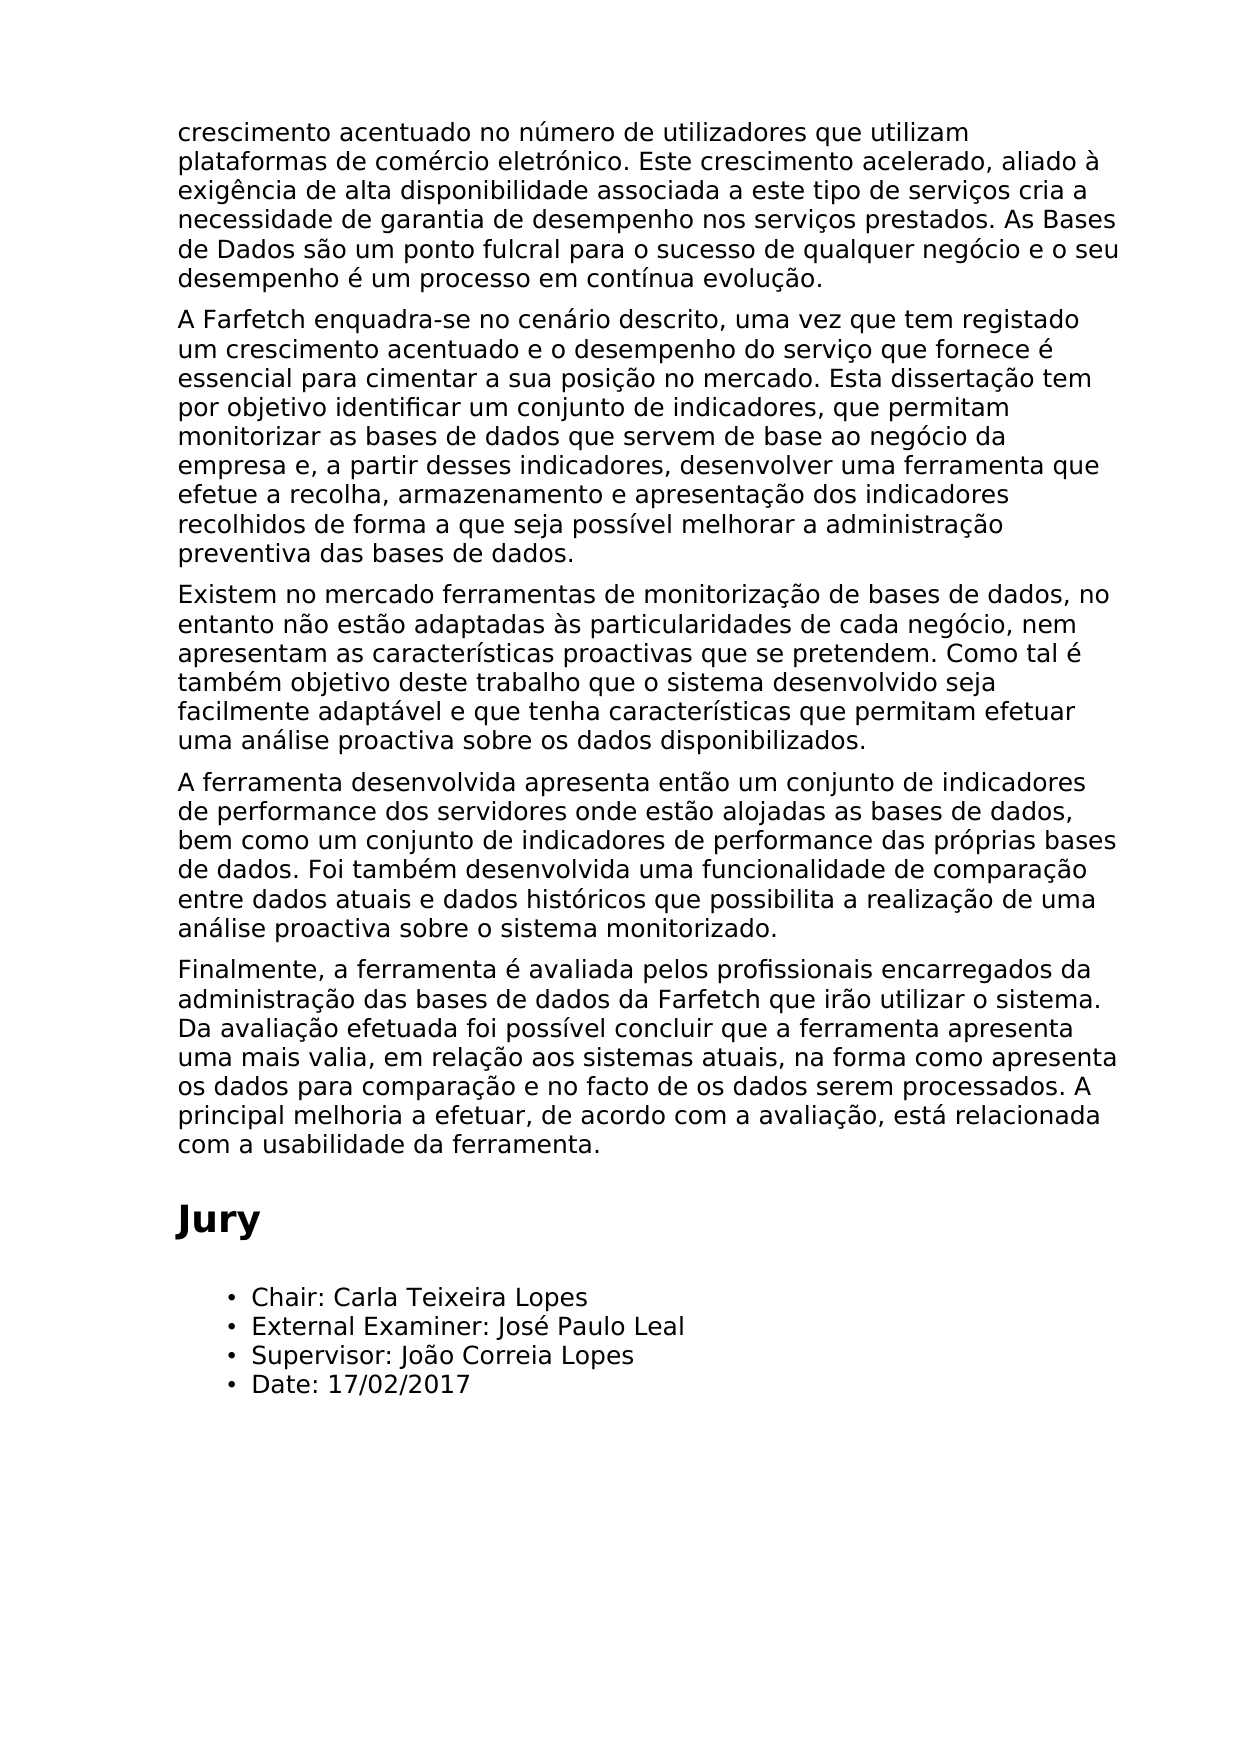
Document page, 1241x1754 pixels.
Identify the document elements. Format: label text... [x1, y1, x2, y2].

list Date: 17/02/2017 [236, 1370, 1122, 1399]
text A Farfetch enquadra-se no cenário descrito, uma vez que tem registado um crescimento acentuado e o desempenho do serviço que fornece é essencial para cimentar a sua posição no mercado. Esta dissertação tem por objetivo identificar um conjunto de indicadores, que permitam monitorizar as bases de dados que servem de base ao negócio da empresa e, a partir desses indicadores, desenvolver uma ferramenta que efetue a recolha, armazenamento e apresentação dos indicadores recolhidos de forma a que seja possível melhorar a administração preventiva das bases de dados. [177, 306, 1122, 568]
subtitle Jury [177, 1197, 1122, 1241]
list External Examiner: José Paulo Leal [236, 1312, 1122, 1341]
text Finalmente, a ferramenta é avaliada pelos profissionais encarregados da administração das bases de dados da Farfetch que irão utilizar o sistema. Da avaliação efetuada foi possível concluir que a ferramenta apresenta uma mais valia, em relação aos sistemas atuais, na forma como apresenta os dados para comparação e no facto de os dados serem processados. A principal melhoria a efetuar, de acordo com a avaliação, está relacionada com a usabilidade da ferramenta. [177, 956, 1122, 1160]
list Chair: Carla Teixeira Lopes [236, 1283, 1122, 1312]
list Supervisor: João Correia Lopes [236, 1341, 1122, 1370]
text crescimento acentuado no número de utilizadores que utilizam plataformas de comércio eletrónico. Este crescimento acelerado, aliado à exigência de alta disponibilidade associada a este tipo de serviços cria a necessidade de garantia de desempenho nos serviços prestados. As Bases de Dados são um ponto fulcral para o sucesso de qualquer negócio e o seu desempenho é um processo em contínua evolução. [177, 118, 1122, 293]
text Existem no mercado ferramentas de monitorização de bases de dados, no entanto não estão adaptadas às particularidades de cada negócio, nem apresentam as características proactivas que se pretendem. Como tal é também objetivo deste trabalho que o sistema desenvolvido seja facilmente adaptável e que tenha características que permitam efetuar uma análise proactiva sobre os dados disponibilizados. [177, 581, 1122, 756]
text A ferramenta desenvolvida apresenta então um conjunto de indicadores de performance dos servidores onde estão alojadas as bases de dados, bem como um conjunto de indicadores de performance das próprias bases de dados. Foi também desenvolvida uma funcionalidade de comparação entre dados atuais e dados históricos que possibilita a realização de uma análise proactiva sobre o sistema monitorizado. [177, 768, 1122, 943]
